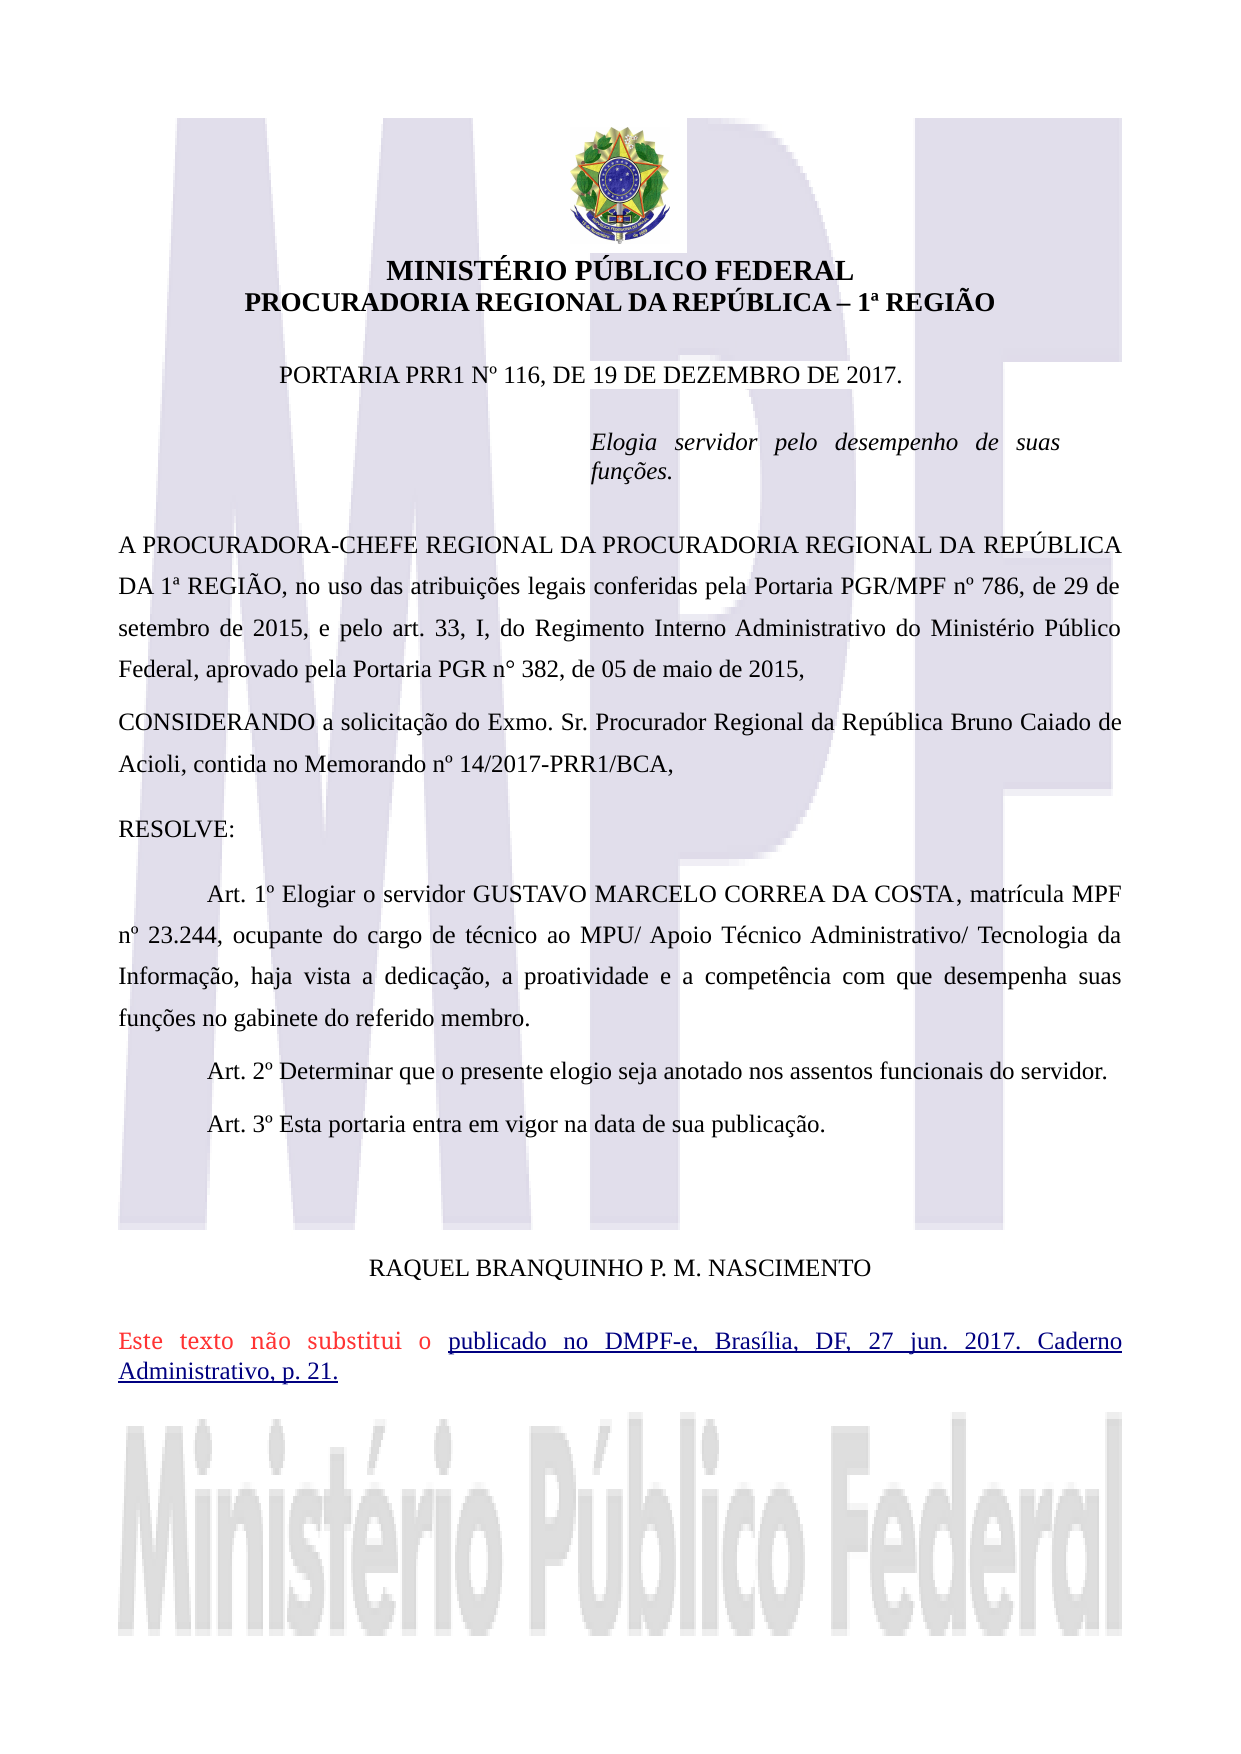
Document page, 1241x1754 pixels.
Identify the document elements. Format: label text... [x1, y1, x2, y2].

picture [118, 1034, 1122, 1046]
text CONSIDERANDO a solicitação do Exmo. Sr. Procurador Regional da República Bruno Caiado de Acioli, contida no Memorando nº 14/2017-PRR1/BCA, [118, 698, 1122, 780]
text Este texto não substitui o publicado no DMPF-e, Brasília, DF, 27 jun. 2017. Caderno Administrativo, p. 21. [118, 1325, 1122, 1385]
text PORTARIA PRR1 Nº 116, DE 19 DE DEZEMBRO DE 2017. [118, 361, 1063, 389]
text RESOLVE: [118, 804, 1122, 845]
text Elogia servidor pelo desempenho de suas funções. [591, 427, 1063, 485]
picture [118, 1282, 1122, 1325]
picture [118, 1088, 1122, 1099]
picture [687, 118, 1122, 253]
picture [118, 780, 1122, 804]
text PROCURADORIA REGIONAL DA REPÚBLICA – 1ª REGIÃO [118, 286, 1122, 317]
picture [118, 317, 1122, 520]
text A PROCURADORA-CHEFE REGIONAL DA PROCURADORIA REGIONAL DA REPÚBLICA DA 1ª REGIÃO, no uso das atribuições legais conferidas pela Portaria PGR/MPF nº 786, de 29 de setembro de 2015, e pelo art. 33, I, do Regimento Interno Administrativo do Ministério Público Federal, aprovado pela Portaria PGR n° 382, de 05 de maio de 2015, [118, 520, 1122, 686]
picture [118, 118, 554, 253]
text RAQUEL BRANQUINHO P. M. NASCIMENTO [118, 1253, 1122, 1282]
text Art. 2º Determinar que o presente elogio seja anotado nos assentos funcionais do servidor. [118, 1046, 1122, 1088]
picture [118, 1385, 1122, 1636]
text Art. 3º Esta portaria entra em vigor na data de sua publicação. [118, 1099, 1122, 1141]
picture [118, 845, 1122, 869]
text MINISTÉRIO PÚBLICO FEDERAL [118, 253, 1122, 286]
text Art. 1º Elogiar o servidor GUSTAVO MARCELO CORREA DA COSTA, matrícula MPF nº 23.244, ocupante do cargo de técnico ao MPU/ Apoio Técnico Administrativo/ Tecnologia da Informação, haja vista a dedicação, a proatividade e a competência com que desempenha suas funções no gabinete do referido membro. [118, 869, 1122, 1034]
picture [118, 1141, 1122, 1253]
picture [118, 686, 1122, 698]
